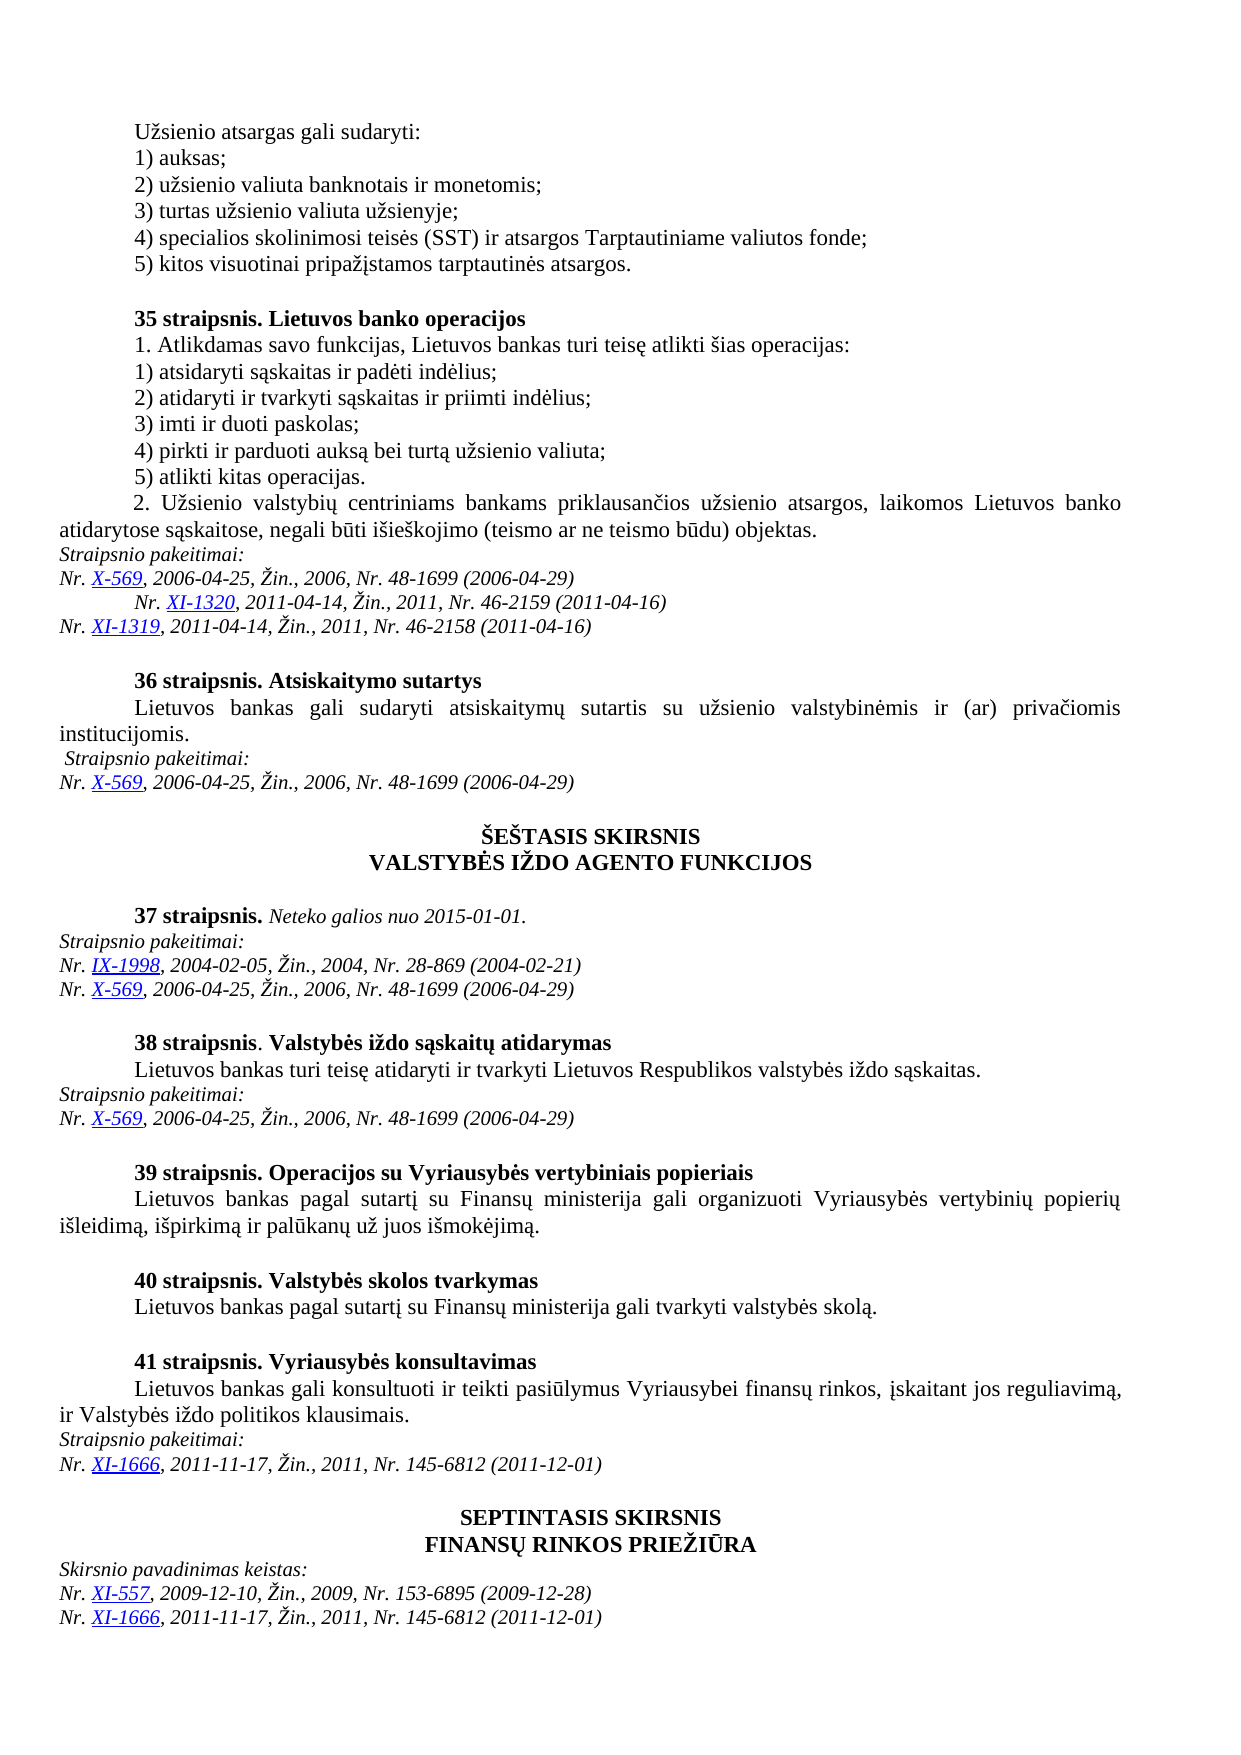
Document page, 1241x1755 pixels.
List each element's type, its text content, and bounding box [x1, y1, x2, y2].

text 4) specialios skolinimosi teisės (SST) ir atsargos Tarptautiniame valiutos fonde; [59, 223, 1122, 250]
text FINANSŲ RINKOS PRIEŽIŪRA [59, 1531, 1122, 1557]
text Nr. XI-1666, 2011-11-17, Žin., 2011, Nr. 145-6812 (2011-12-01) [59, 1605, 1122, 1629]
text Nr. X-569, 2006-04-25, Žin., 2006, Nr. 48-1699 (2006-04-29) [59, 1106, 1122, 1130]
text 35 straipsnis. Lietuvos banko operacijos [59, 305, 1122, 331]
text Straipsnio pakeitimai: [59, 1427, 1122, 1451]
text 2) užsienio valiuta banknotais ir monetomis; [59, 171, 1122, 197]
text Straipsnio pakeitimai: [59, 928, 1122, 953]
text 40 straipsnis. Valstybės skolos tvarkymas [59, 1267, 1122, 1293]
text 3) imti ir duoti paskolas; [59, 410, 1122, 437]
text 1. Atlikdamas savo funkcijas, Lietuvos bankas turi teisę atlikti šias operacijas: [59, 331, 1122, 358]
text 1) atsidaryti sąskaitas ir padėti indėlius; [59, 358, 1122, 384]
text Lietuvos bankas gali sudaryti atsiskaitymų sutartis su užsienio valstybinėmis ir (ar) privačiomis institucijomis. [59, 693, 1122, 746]
text Lietuvos bankas pagal sutartį su Finansų ministerija gali tvarkyti valstybės skolą. [59, 1293, 1122, 1319]
text Nr. X-569, 2006-04-25, Žin., 2006, Nr. 48-1699 (2006-04-29) [59, 977, 1122, 1001]
text Lietuvos bankas gali konsultuoti ir teikti pasiūlymus Vyriausybei finansų rinkos, įskaitant jos reguliavimą, ir Valstybės iždo politikos klausimais. [59, 1375, 1122, 1427]
text 5) kitos visuotinai pripažįstamos tarptautinės atsargos. [59, 250, 1122, 276]
text 5) atlikti kitas operacijas. [59, 463, 1122, 489]
text Nr. XI-1320, 2011-04-14, Žin., 2011, Nr. 46-2159 (2011-04-16) [134, 590, 1122, 614]
text SEPTINTASIS SKIRSNIS [59, 1504, 1122, 1531]
text 38 straipsnis. Valstybės iždo sąskaitų atidarymas [59, 1029, 1122, 1056]
text Straipsnio pakeitimai: [59, 746, 1122, 770]
text Nr. X-569, 2006-04-25, Žin., 2006, Nr. 48-1699 (2006-04-29) [59, 566, 1122, 590]
text Straipsnio pakeitimai: [59, 542, 1122, 566]
text 2) atidaryti ir tvarkyti sąskaitas ir priimti indėlius; [59, 384, 1122, 410]
text Nr. X-569, 2006-04-25, Žin., 2006, Nr. 48-1699 (2006-04-29) [59, 770, 1122, 794]
text Skirsnio pavadinimas keistas: [59, 1557, 1122, 1581]
text Nr. IX-1998, 2004-02-05, Žin., 2004, Nr. 28-869 (2004-02-21) [59, 953, 1122, 977]
text 3) turtas užsienio valiuta užsienyje; [59, 197, 1122, 223]
text Lietuvos bankas turi teisę atidaryti ir tvarkyti Lietuvos Respublikos valstybės iždo sąskaitas. [59, 1056, 1122, 1082]
text Nr. XI-1319, 2011-04-14, Žin., 2011, Nr. 46-2158 (2011-04-16) [59, 614, 1122, 638]
text Lietuvos bankas pagal sutartį su Finansų ministerija gali organizuoti Vyriausybės vertybinių popierių išleidimą, išpirkimą ir palūkanų už juos išmokėjimą. [59, 1185, 1122, 1238]
text Straipsnio pakeitimai: [59, 1082, 1122, 1106]
text ŠEŠTASIS SKIRSNIS [59, 823, 1122, 849]
text 4) pirkti ir parduoti auksą bei turtą užsienio valiuta; [59, 437, 1122, 463]
text 36 straipsnis. Atsiskaitymo sutartys [59, 667, 1122, 693]
text Nr. XI-1666, 2011-11-17, Žin., 2011, Nr. 145-6812 (2011-12-01) [59, 1451, 1122, 1476]
text 41 straipsnis. Vyriausybės konsultavimas [59, 1348, 1122, 1375]
text 39 straipsnis. Operacijos su Vyriausybės vertybiniais popieriais [134, 1159, 1122, 1185]
text VALSTYBĖS IŽDO AGENTO FUNKCIJOS [59, 849, 1122, 876]
text Užsienio atsargas gali sudaryti: [59, 118, 1122, 144]
text Nr. XI-557, 2009-12-10, Žin., 2009, Nr. 153-6895 (2009-12-28) [59, 1581, 1122, 1605]
text 2. Užsienio valstybių centriniams bankams priklausančios užsienio atsargos, laikomos Lietuvos banko atidarytose sąskaitose, negali būti išieškojimo (teismo ar ne teismo būdu) objektas. [59, 489, 1122, 542]
text 37 straipsnis. Neteko galios nuo 2015-01-01. [59, 902, 1122, 928]
text 1) auksas; [59, 144, 1122, 171]
